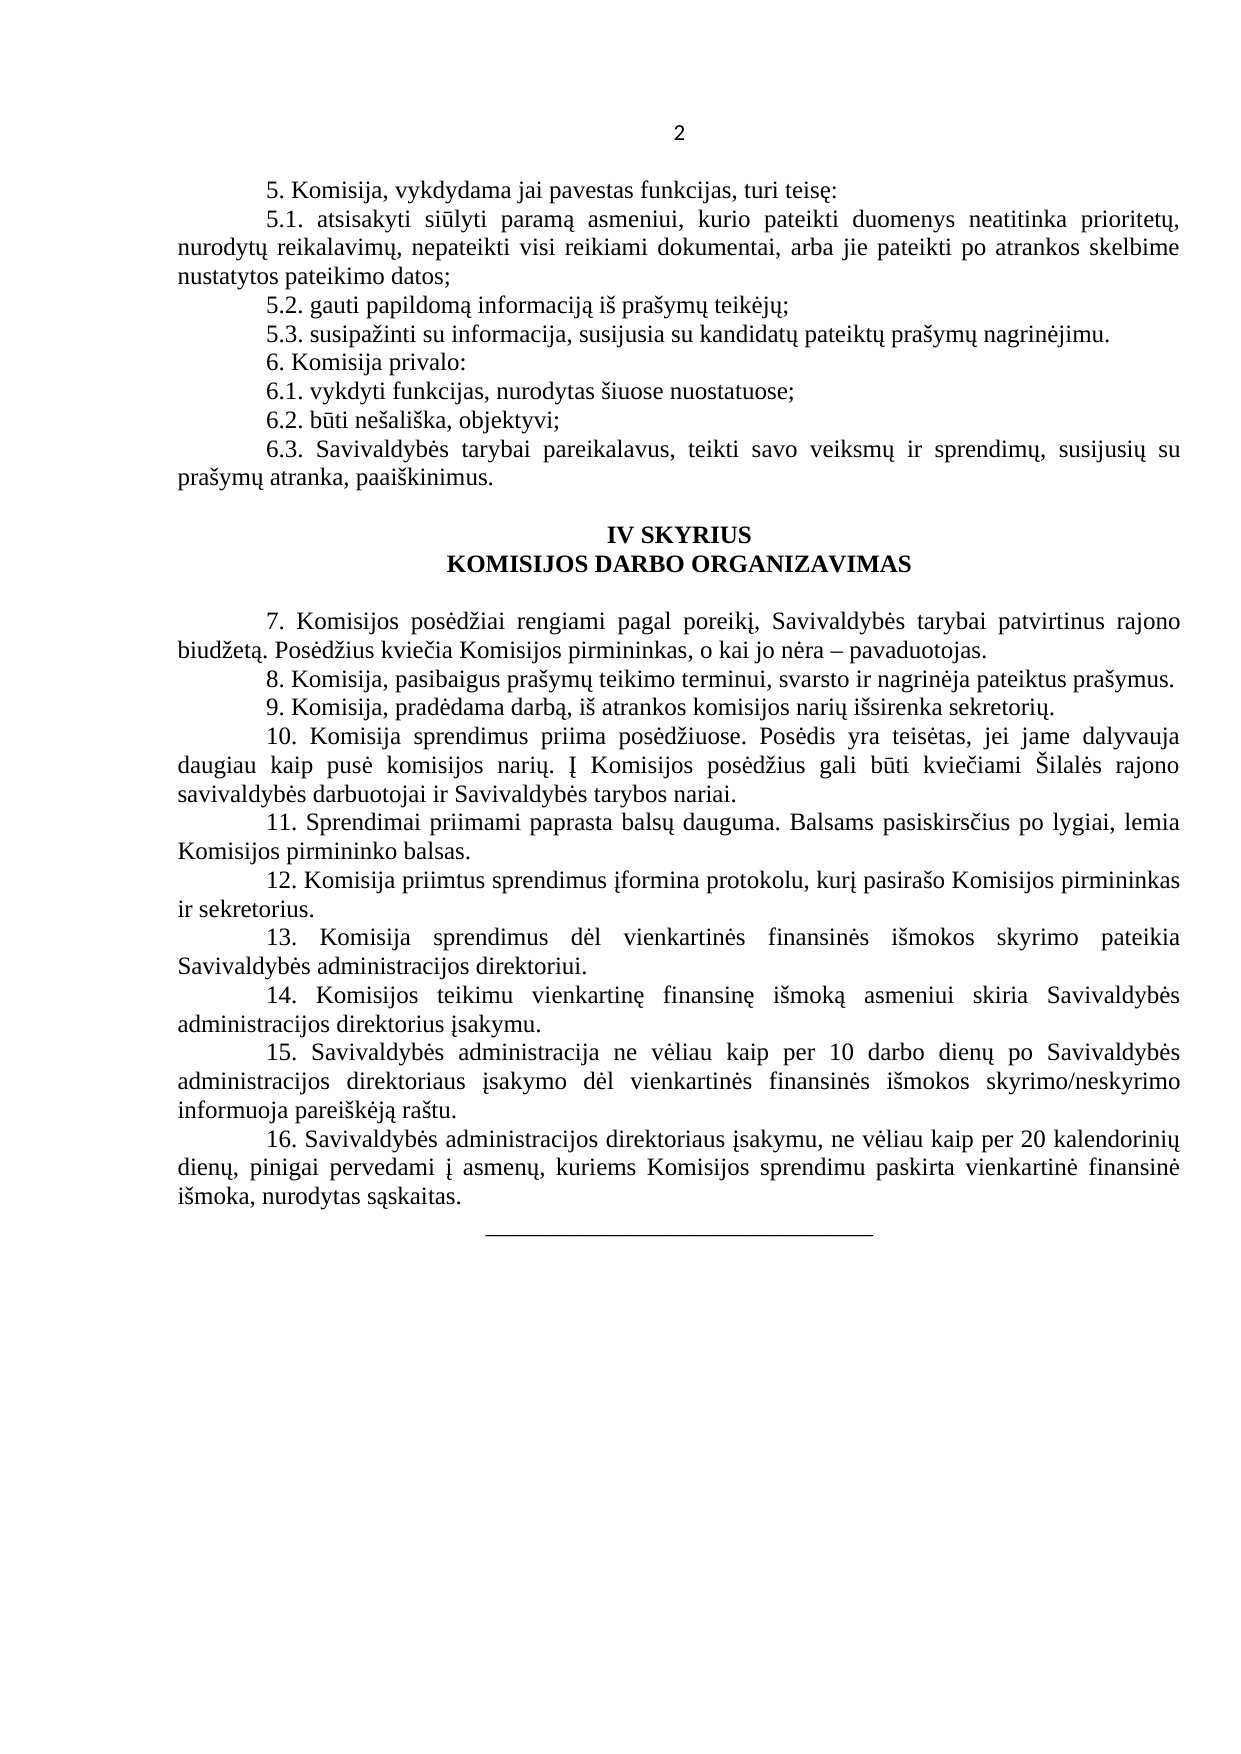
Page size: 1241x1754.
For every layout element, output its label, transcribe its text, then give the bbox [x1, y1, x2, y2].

text 9. Komisija, pradėdama darbą, iš atrankos komisijos narių išsirenka sekretorių. [177, 692, 1181, 721]
text 5. Komisija, vykdydama jai pavestas funkcijas, turi teisę: [177, 175, 1181, 204]
text 6.3. Savivaldybės tarybai pareikalavus, teikti savo veiksmų ir sprendimų, susijusių su prašymų atranka, paaiškinimus. [177, 434, 1181, 491]
text 16. Savivaldybės administracijos direktoriaus įsakymu, ne vėliau kaip per 20 kalendorinių dienų, pinigai pervedami į asmenų, kuriems Komisijos sprendimu paskirta vienkartinė finansinė išmoka, nurodytas sąskaitas. [177, 1124, 1181, 1210]
text 5.1. atsisakyti siūlyti paramą asmeniui, kurio pateikti duomenys neatitinka prioritetų, nurodytų reikalavimų, nepateikti visi reikiami dokumentai, arba jie pateikti po atrankos skelbime nustatytos pateikimo datos; [177, 204, 1181, 290]
text 7. Komisijos posėdžiai rengiami pagal poreikį, Savivaldybės tarybai patvirtinus rajono biudžetą. Posėdžius kviečia Komisijos pirmininkas, o kai jo nėra – pavaduotojas. [177, 606, 1181, 664]
text 12. Komisija priimtus sprendimus įformina protokolu, kurį pasirašo Komisijos pirmininkas ir sekretorius. [177, 865, 1181, 922]
text 5.3. susipažinti su informacija, susijusia su kandidatų pateiktų prašymų nagrinėjimu. [177, 319, 1181, 347]
text 6. Komisija privalo: [177, 347, 1181, 376]
text 8. Komisija, pasibaigus prašymų teikimo terminui, svarsto ir nagrinėja pateiktus prašymus. [177, 664, 1181, 692]
text 13. Komisija sprendimus dėl vienkartinės finansinės išmokos skyrimo pateikia Savivaldybės administracijos direktoriui. [177, 922, 1181, 980]
text _______________________________ [177, 1210, 1181, 1239]
text KOMISIJOS DARBO ORGANIZAVIMAS [177, 549, 1181, 577]
text 11. Sprendimai priimami paprasta balsų dauguma. Balsams pasiskirsčius po lygiai, lemia Komisijos pirmininko balsas. [177, 807, 1181, 865]
text 5.2. gauti papildomą informaciją iš prašymų teikėjų; [177, 290, 1181, 319]
text 6.2. būti nešališka, objektyvi; [177, 405, 1181, 434]
text 14. Komisijos teikimu vienkartinę finansinę išmoką asmeniui skiria Savivaldybės administracijos direktorius įsakymu. [177, 980, 1181, 1037]
text 10. Komisija sprendimus priima posėdžiuose. Posėdis yra teisėtas, jei jame dalyvauja daugiau kaip pusė komisijos narių. Į Komisijos posėdžius gali būti kviečiami Šilalės rajono savivaldybės darbuotojai ir Savivaldybės tarybos nariai. [177, 721, 1181, 807]
text IV SKYRIUS [177, 520, 1181, 549]
text 15. Savivaldybės administracija ne vėliau kaip per 10 darbo dienų po Savivaldybės administracijos direktoriaus įsakymo dėl vienkartinės finansinės išmokos skyrimo/neskyrimo informuoja pareiškėją raštu. [177, 1037, 1181, 1124]
text 6.1. vykdyti funkcijas, nurodytas šiuose nuostatuose; [177, 376, 1181, 405]
